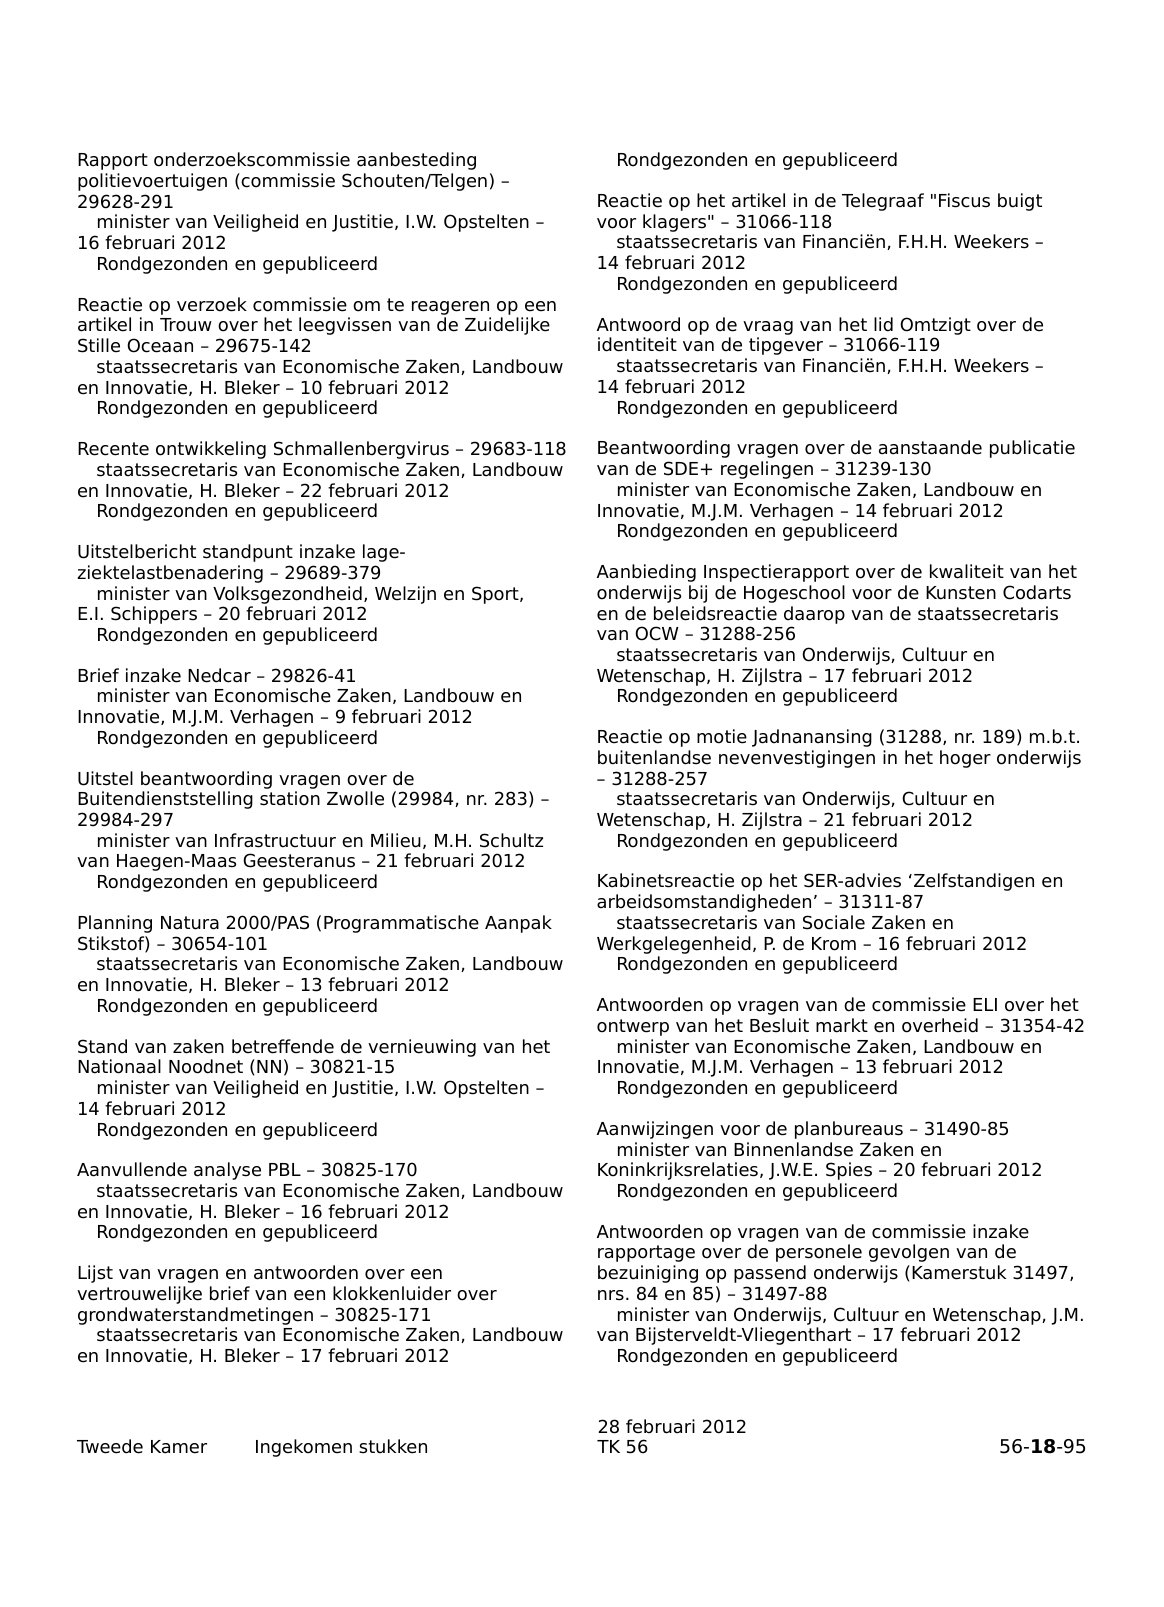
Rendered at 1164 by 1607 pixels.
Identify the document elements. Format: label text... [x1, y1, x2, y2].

text Aanbieding Inspectierapport over de kwaliteit van het onderwijs bij de Hogeschool voor de Kunsten Codarts en de beleidsreactie daarop van de staatssecretaris van OCW – 31288-256 [596, 562, 1087, 645]
text Beantwoording vragen over de aanstaande publicatie van de SDE+ regelingen – 31239-130 [596, 438, 1087, 480]
text staatssecretaris van Economische Zaken, Landbouw en Innovatie, H. Bleker – 10 februari 2012 [77, 357, 567, 398]
text minister van Infrastructuur en Milieu, M.H. Schultz van Haegen-Maas Geesteranus – 21 februari 2012 [77, 831, 567, 872]
text staatssecretaris van Sociale Zaken en Werkgelegenheid, P. de Krom – 16 februari 2012 [596, 913, 1087, 954]
text Lijst van vragen en antwoorden over een vertrouwelijke brief van een klokkenluider over grondwaterstandmetingen – 30825-171 [77, 1263, 567, 1325]
text minister van Veiligheid en Justitie, I.W. Opstelten – 14 februari 2012 [77, 1078, 567, 1119]
text Rondgezonden en gepubliceerd [596, 686, 1087, 707]
text Rondgezonden en gepubliceerd [77, 254, 567, 274]
text minister van Economische Zaken, Landbouw en Innovatie, M.J.M. Verhagen – 9 februari 2012 [77, 686, 567, 728]
text Antwoorden op vragen van de commissie inzake rapportage over de personele gevolgen van de bezuiniging op passend onderwijs (Kamerstuk 31497, nrs. 84 en 85) – 31497-88 [596, 1222, 1087, 1304]
text Aanwijzingen voor de planbureaus – 31490-85 [596, 1119, 1087, 1139]
text Aanvullende analyse PBL – 30825-170 [77, 1160, 567, 1181]
text Rondgezonden en gepubliceerd [77, 996, 567, 1016]
text Rondgezonden en gepubliceerd [77, 625, 567, 646]
text Rondgezonden en gepubliceerd [77, 728, 567, 748]
text Rondgezonden en gepubliceerd [596, 954, 1087, 975]
text minister van Binnenlandse Zaken en Koninkrijksrelaties, J.W.E. Spies – 20 februari 2012 [596, 1139, 1087, 1181]
text staatssecretaris van Economische Zaken, Landbouw en Innovatie, H. Bleker – 16 februari 2012 [77, 1181, 567, 1222]
text Rondgezonden en gepubliceerd [596, 1078, 1087, 1099]
text minister van Volksgezondheid, Welzijn en Sport, E.I. Schippers – 20 februari 2012 [77, 583, 567, 625]
text staatssecretaris van Financiën, F.H.H. Weekers – 14 februari 2012 [596, 356, 1087, 397]
text staatssecretaris van Economische Zaken, Landbouw en Innovatie, H. Bleker – 22 februari 2012 [77, 460, 567, 501]
text minister van Veiligheid en Justitie, I.W. Opstelten – 16 februari 2012 [77, 212, 567, 254]
text Planning Natura 2000/PAS (Programmatische Aanpak Stikstof) – 30654-101 [77, 913, 567, 954]
text Antwoorden op vragen van de commissie ELI over het ontwerp van het Besluit markt en overheid – 31354-42 [596, 995, 1087, 1036]
text Rondgezonden en gepubliceerd [596, 521, 1087, 542]
text minister van Economische Zaken, Landbouw en Innovatie, M.J.M. Verhagen – 13 februari 2012 [596, 1036, 1087, 1078]
text Uitstel beantwoording vragen over de Buitendienststelling station Zwolle (29984, nr. 283) – 29984-297 [77, 768, 567, 831]
text Stand van zaken betreffende de vernieuwing van het Nationaal Noodnet (NN) – 30821-15 [77, 1036, 567, 1078]
text minister van Onderwijs, Cultuur en Wetenschap, J.M. van Bijsterveldt-Vliegenthart – 17 februari 2012 [596, 1304, 1087, 1346]
text staatssecretaris van Economische Zaken, Landbouw en Innovatie, H. Bleker – 13 februari 2012 [77, 954, 567, 996]
text Reactie op het artikel in de Telegraaf "Fiscus buigt voor klagers" – 31066-118 [596, 191, 1087, 232]
text Rapport onderzoekscommissie aanbesteding politievoertuigen (commissie Schouten/Telgen) – 29628-291 [77, 150, 567, 212]
text Antwoord op de vraag van het lid Omtzigt over de identiteit van de tipgever – 31066-119 [596, 314, 1087, 356]
text Rondgezonden en gepubliceerd [77, 398, 567, 419]
text Rondgezonden en gepubliceerd [77, 1119, 567, 1140]
text Reactie op motie Jadnanansing (31288, nr. 189) m.b.t. buitenlandse nevenvestigingen in het hoger onderwijs – 31288-257 [596, 727, 1087, 789]
text Rondgezonden en gepubliceerd [596, 831, 1087, 851]
text Reactie op verzoek commissie om te reageren op een artikel in Trouw over het leegvissen van de Zuidelijke Stille Oceaan – 29675-142 [77, 294, 567, 357]
text minister van Economische Zaken, Landbouw en Innovatie, M.J.M. Verhagen – 14 februari 2012 [596, 480, 1087, 521]
text Recente ontwikkeling Schmallenbergvirus – 29683-118 [77, 439, 567, 460]
text Rondgezonden en gepubliceerd [596, 150, 1087, 171]
text Kabinetsreactie op het SER-advies ‘Zelfstandigen en arbeidsomstandigheden’ – 31311-87 [596, 871, 1087, 913]
text Uitstelbericht standpunt inzake lage- ziektelastbenadering – 29689-379 [77, 542, 567, 583]
text Rondgezonden en gepubliceerd [596, 274, 1087, 294]
text Rondgezonden en gepubliceerd [596, 1346, 1087, 1367]
text Rondgezonden en gepubliceerd [77, 501, 567, 522]
text staatssecretaris van Economische Zaken, Landbouw en Innovatie, H. Bleker – 17 februari 2012 [77, 1325, 567, 1367]
text Rondgezonden en gepubliceerd [77, 872, 567, 893]
text staatssecretaris van Financiën, F.H.H. Weekers – 14 februari 2012 [596, 232, 1087, 274]
text Rondgezonden en gepubliceerd [596, 1181, 1087, 1202]
text Rondgezonden en gepubliceerd [77, 1222, 567, 1243]
text Brief inzake Nedcar – 29826-41 [77, 666, 567, 686]
text staatssecretaris van Onderwijs, Cultuur en Wetenschap, H. Zijlstra – 17 februari 2012 [596, 645, 1087, 686]
text staatssecretaris van Onderwijs, Cultuur en Wetenschap, H. Zijlstra – 21 februari 2012 [596, 789, 1087, 831]
text Rondgezonden en gepubliceerd [596, 397, 1087, 418]
